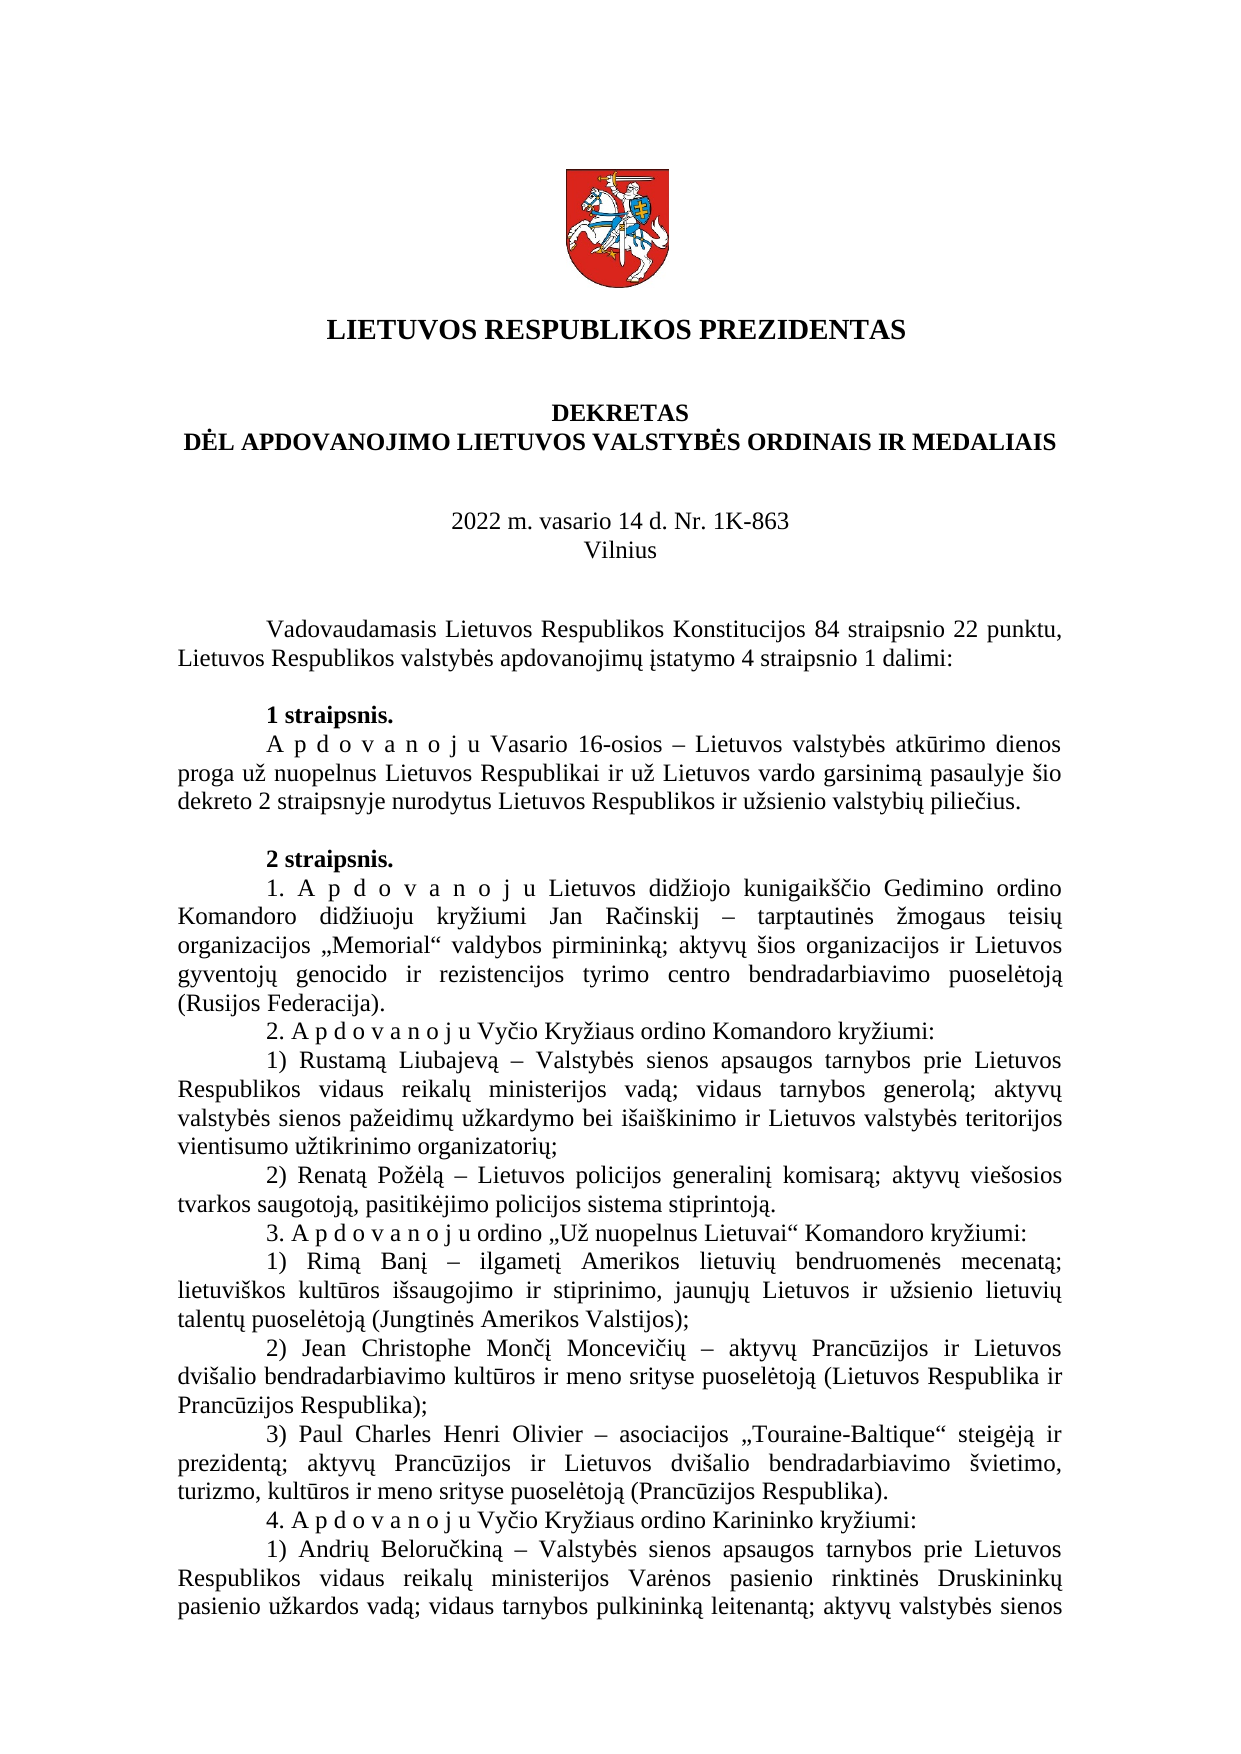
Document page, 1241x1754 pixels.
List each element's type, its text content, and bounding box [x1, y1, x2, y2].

text 2. A p d o v a n o j u Vyčio Kryžiaus ordino Komandoro kryžiumi: [177, 1016, 1063, 1045]
text 2 straipsnis. [177, 844, 1063, 873]
text 1. A p d o v a n o j u Lietuvos didžiojo kunigaikščio Gedimino ordino Komandoro didžiuoju kryžiumi Jan Račinskij – tarptautinės žmogaus teisių organizacijos „Memorial“ valdybos pirmininką; aktyvų šios organizacijos ir Lietuvos gyventojų genocido ir rezistencijos tyrimo centro bendradarbiavimo puoselėtoją (Rusijos Federacija). [177, 873, 1063, 1016]
text 3. A p d o v a n o j u ordino „Už nuopelnus Lietuvai“ Komandoro kryžiumi: [177, 1218, 1063, 1246]
text A p d o v a n o j u Vasario 16-osios – Lietuvos valstybės atkūrimo dienos proga už nuopelnus Lietuvos Respublikai ir už Lietuvos vardo garsinimą pasaulyje šio dekreto 2 straipsnyje nurodytus Lietuvos Respublikos ir užsienio valstybių piliečius. [177, 729, 1063, 815]
text 1) Andrių Beloručkiną – Valstybės sienos apsaugos tarnybos prie Lietuvos Respublikos vidaus reikalų ministerijos Varėnos pasienio rinktinės Druskininkų pasienio užkardos vadą; vidaus tarnybos pulkininką leitenantą; aktyvų valstybės sienos [177, 1534, 1063, 1620]
text Vadovaudamasis Lietuvos Respublikos Konstitucijos 84 straipsnio 22 punktu, Lietuvos Respublikos valstybės apdovanojimų įstatymo 4 straipsnio 1 dalimi: [177, 614, 1063, 671]
text LIETUVOS RESPUBLIKOS PREZIDENTAS [177, 312, 1063, 346]
text 1) Rustamą Liubajevą – Valstybės sienos apsaugos tarnybos prie Lietuvos Respublikos vidaus reikalų ministerijos vadą; vidaus tarnybos generolą; aktyvų valstybės sienos pažeidimų užkardymo bei išaiškinimo ir Lietuvos valstybės teritorijos vientisumo užtikrinimo organizatorių; [177, 1045, 1063, 1160]
text Vilnius [177, 535, 1063, 563]
text 4. A p d o v a n o j u Vyčio Kryžiaus ordino Karininko kryžiumi: [177, 1505, 1063, 1534]
text 2) Renatą Požėlą – Lietuvos policijos generalinį komisarą; aktyvų viešosios tvarkos saugotoją, pasitikėjimo policijos sistema stiprintoją. [177, 1160, 1063, 1218]
text DEKRETAS [177, 398, 1063, 427]
text 3) Paul Charles Henri Olivier – asociacijos „Touraine-Baltique“ steigėją ir prezidentą; aktyvų Prancūzijos ir Lietuvos dvišalio bendradarbiavimo švietimo, turizmo, kultūros ir meno srityse puoselėtoją (Prancūzijos Respublika). [177, 1419, 1063, 1505]
text Dėl APDOVANOJIMO LIETUVOS VALSTYBĖS ORDINAIS IR MEDALIAIS [177, 427, 1063, 456]
text 1 straipsnis. [177, 700, 1063, 729]
text 1) Rimą Banį – ilgametį Amerikos lietuvių bendruomenės mecenatą; lietuviškos kultūros išsaugojimo ir stiprinimo, jaunųjų Lietuvos ir užsienio lietuvių talentų puoselėtoją (Jungtinės Amerikos Valstijos); [177, 1246, 1063, 1333]
text 2022 m. vasario 14 d. Nr. 1K-863 [177, 506, 1063, 535]
text 2) Jean Christophe Mončį Moncevičių – aktyvų Prancūzijos ir Lietuvos dvišalio bendradarbiavimo kultūros ir meno srityse puoselėtoją (Lietuvos Respublika ir Prancūzijos Respublika); [177, 1333, 1063, 1419]
